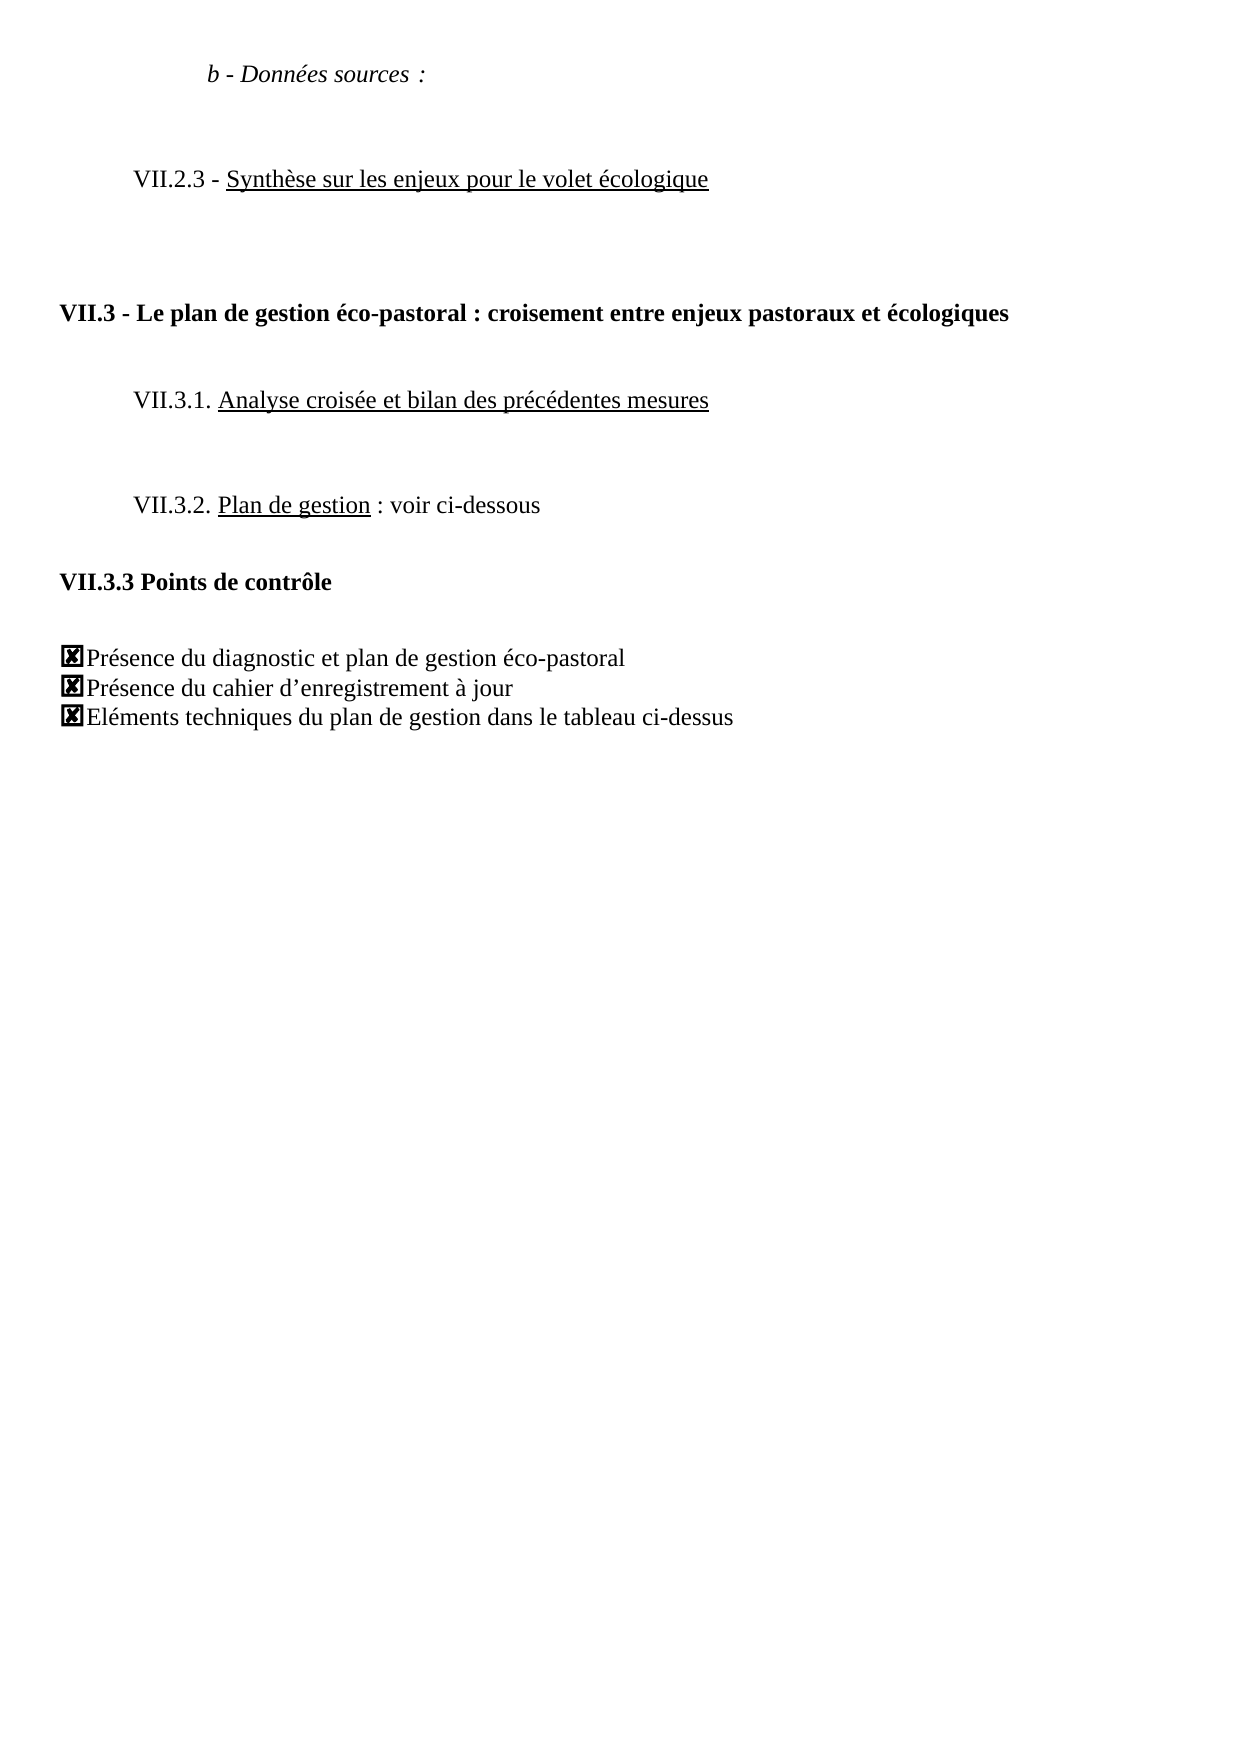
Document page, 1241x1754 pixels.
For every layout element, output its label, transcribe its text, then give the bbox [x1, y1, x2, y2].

text Présence du diagnostic et plan de gestion éco-pastoral [59, 643, 1181, 673]
text VII.3.3 Points de contrôle [59, 567, 1181, 596]
text Eléments techniques du plan de gestion dans le tableau ci-dessus [59, 702, 1181, 732]
text VII.3.1. Analyse croisée et bilan des précédentes mesures [59, 385, 1181, 414]
text VII.2.3 - Synthèse sur les enjeux pour le volet écologique [59, 164, 1181, 193]
text VII.3.2. Plan de gestion : voir ci-dessous [59, 490, 1181, 519]
text VII.3 - Le plan de gestion éco-pastoral : croisement entre enjeux pastoraux et écologiques [59, 298, 1181, 327]
text Présence du cahier d’enregistrement à jour [59, 673, 1181, 702]
text b - Données sources : [59, 59, 1181, 88]
